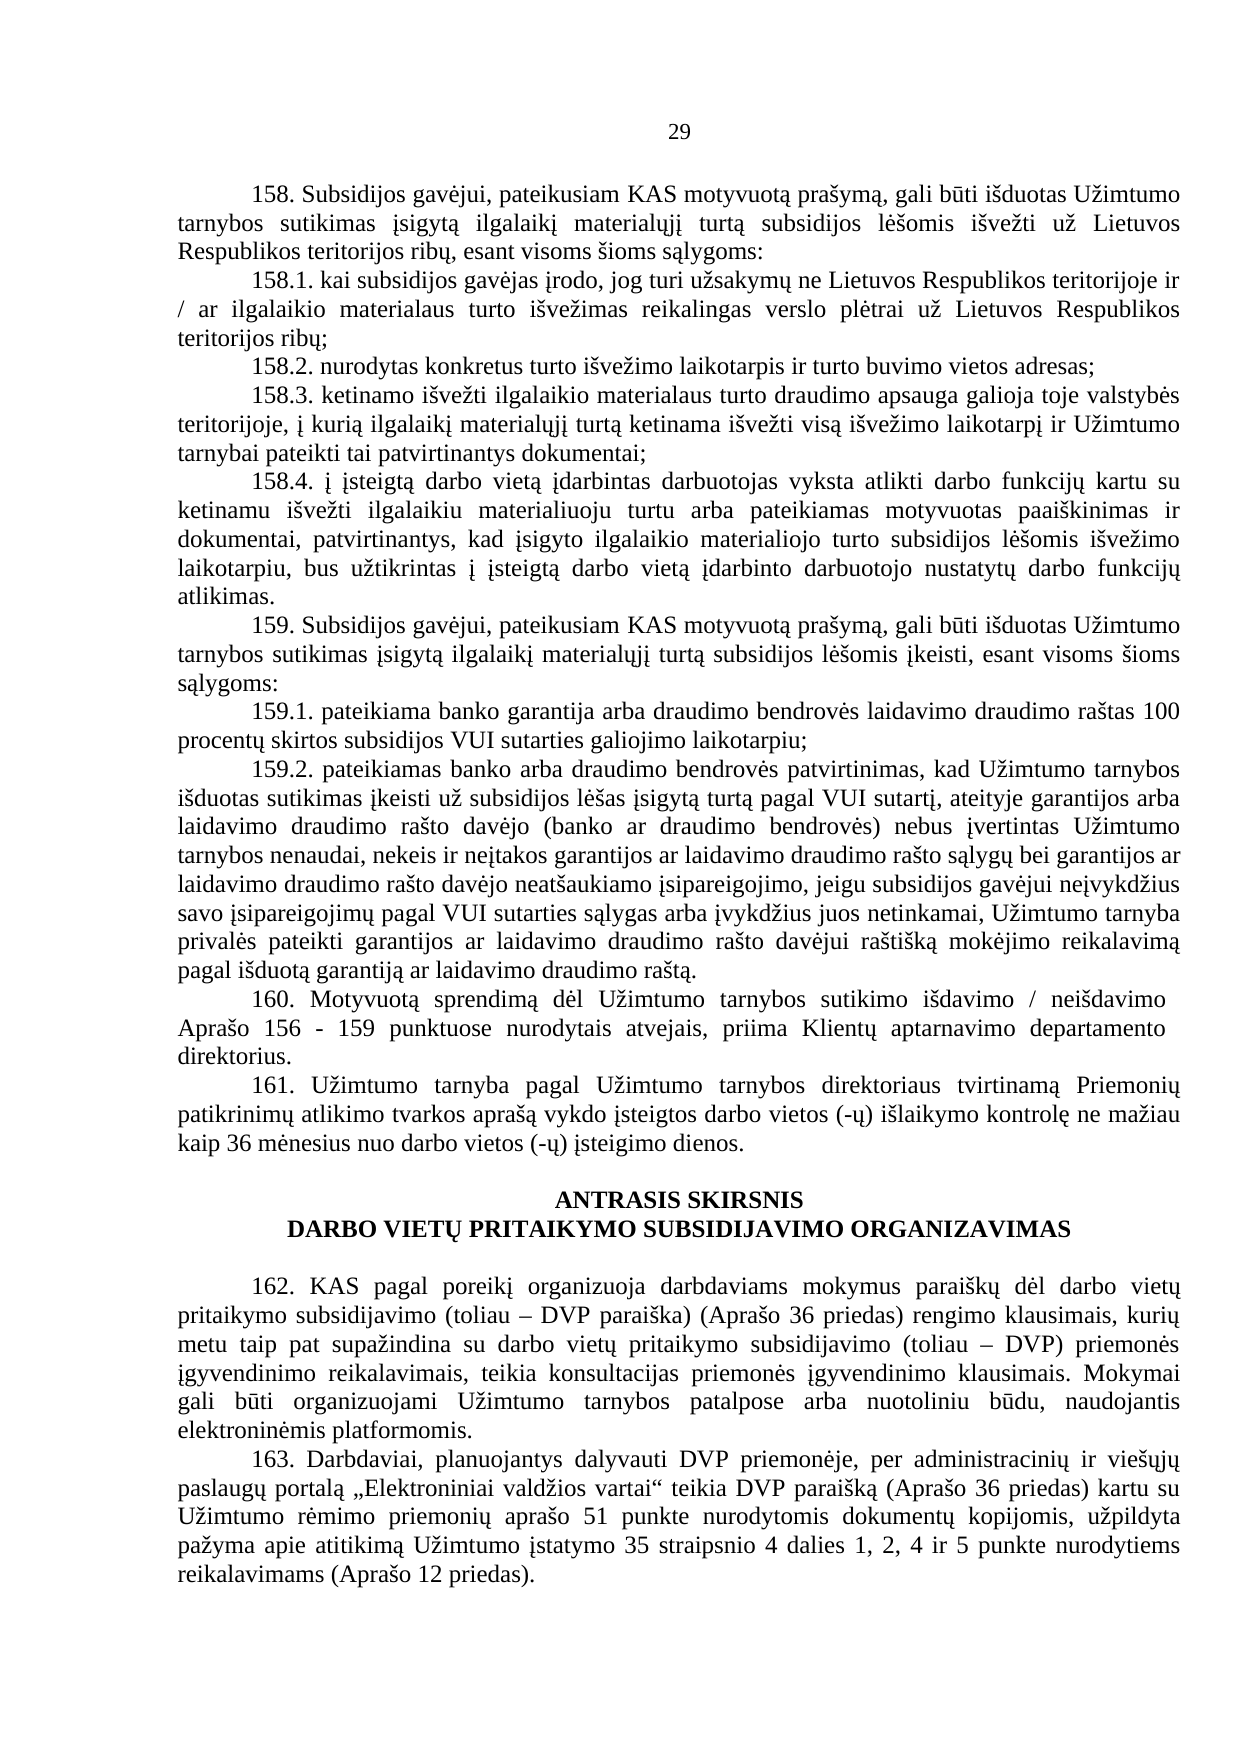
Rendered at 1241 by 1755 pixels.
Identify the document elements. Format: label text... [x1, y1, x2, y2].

text 158.3. ketinamo išvežti ilgalaikio materialaus turto draudimo apsauga galioja toje valstybės teritorijoje, į kurią ilgalaikį materialųjį turtą ketinama išvežti visą išvežimo laikotarpį ir Užimtumo tarnybai pateikti tai patvirtinantys dokumentai; [177, 380, 1181, 466]
text 162. KAS pagal poreikį organizuoja darbdaviams mokymus paraiškų dėl darbo vietų pritaikymo subsidijavimo (toliau – DVP paraiška) (Aprašo 36 priedas) rengimo klausimais, kurių metu taip pat supažindina su darbo vietų pritaikymo subsidijavimo (toliau – DVP) priemonės įgyvendinimo reikalavimais, teikia konsultacijas priemonės įgyvendinimo klausimais. Mokymai gali būti organizuojami Užimtumo tarnybos patalpose arba nuotoliniu būdu, naudojantis elektroninėmis platformomis. [177, 1271, 1181, 1444]
text DARBO VIETŲ PRITAIKYMO SUBSIDIJAVIMO ORGANIZAVIMAS [177, 1214, 1181, 1243]
text 159.1. pateikiama banko garantija arba draudimo bendrovės laidavimo draudimo raštas 100 procentų skirtos subsidijos VUI sutarties galiojimo laikotarpiu; [177, 696, 1181, 754]
text 158.1. kai subsidijos gavėjas įrodo, jog turi užsakymų ne Lietuvos Respublikos teritorijoje ir / ar ilgalaikio materialaus turto išvežimas reikalingas verslo plėtrai už Lietuvos Respublikos teritorijos ribų; [177, 265, 1181, 351]
text 163. Darbdaviai, planuojantys dalyvauti DVP priemonėje, per administracinių ir viešųjų paslaugų portalą „Elektroniniai valdžios vartai“ teikia DVP paraišką (Aprašo 36 priedas) kartu su Užimtumo rėmimo priemonių aprašo 51 punkte nurodytomis dokumentų kopijomis, užpildyta pažyma apie atitikimą Užimtumo įstatymo 35 straipsnio 4 dalies 1, 2, 4 ir 5 punkte nurodytiems reikalavimams (Aprašo 12 priedas). [177, 1444, 1181, 1588]
text 158.2. nurodytas konkretus turto išvežimo laikotarpis ir turto buvimo vietos adresas; [177, 351, 1181, 380]
text 159. Subsidijos gavėjui, pateikusiam KAS motyvuotą prašymą, gali būti išduotas Užimtumo tarnybos sutikimas įsigytą ilgalaikį materialųjį turtą subsidijos lėšomis įkeisti, esant visoms šioms sąlygoms: [177, 610, 1181, 696]
text 160. Motyvuotą sprendimą dėl Užimtumo tarnybos sutikimo išdavimo / neišdavimo Aprašo 156 - 159 punktuose nurodytais atvejais, priima Klientų aptarnavimo departamento direktorius. [177, 984, 1167, 1070]
text 158.4. į įsteigtą darbo vietą įdarbintas darbuotojas vyksta atlikti darbo funkcijų kartu su ketinamu išvežti ilgalaikiu materialiuoju turtu arba pateikiamas motyvuotas paaiškinimas ir dokumentai, patvirtinantys, kad įsigyto ilgalaikio materialiojo turto subsidijos lėšomis išvežimo laikotarpiu, bus užtikrintas į įsteigtą darbo vietą įdarbinto darbuotojo nustatytų darbo funkcijų atlikimas. [177, 466, 1181, 610]
text 158. Subsidijos gavėjui, pateikusiam KAS motyvuotą prašymą, gali būti išduotas Užimtumo tarnybos sutikimas įsigytą ilgalaikį materialųjį turtą subsidijos lėšomis išvežti už Lietuvos Respublikos teritorijos ribų, esant visoms šioms sąlygoms: [177, 179, 1181, 265]
text 161. Užimtumo tarnyba pagal Užimtumo tarnybos direktoriaus tvirtinamą Priemonių patikrinimų atlikimo tvarkos aprašą vykdo įsteigtos darbo vietos (-ų) išlaikymo kontrolę ne mažiau kaip 36 mėnesius nuo darbo vietos (-ų) įsteigimo dienos. [177, 1070, 1181, 1156]
text 159.2. pateikiamas banko arba draudimo bendrovės patvirtinimas, kad Užimtumo tarnybos išduotas sutikimas įkeisti už subsidijos lėšas įsigytą turtą pagal VUI sutartį, ateityje garantijos arba laidavimo draudimo rašto davėjo (banko ar draudimo bendrovės) nebus įvertintas Užimtumo tarnybos nenaudai, nekeis ir neįtakos garantijos ar laidavimo draudimo rašto sąlygų bei garantijos ar laidavimo draudimo rašto davėjo neatšaukiamo įsipareigojimo, jeigu subsidijos gavėjui neįvykdžius savo įsipareigojimų pagal VUI sutarties sąlygas arba įvykdžius juos netinkamai, Užimtumo tarnyba privalės pateikti garantijos ar laidavimo draudimo rašto davėjui raštišką mokėjimo reikalavimą pagal išduotą garantiją ar laidavimo draudimo raštą. [177, 754, 1181, 984]
text ANTRASIS SKIRSNIS [177, 1185, 1181, 1214]
